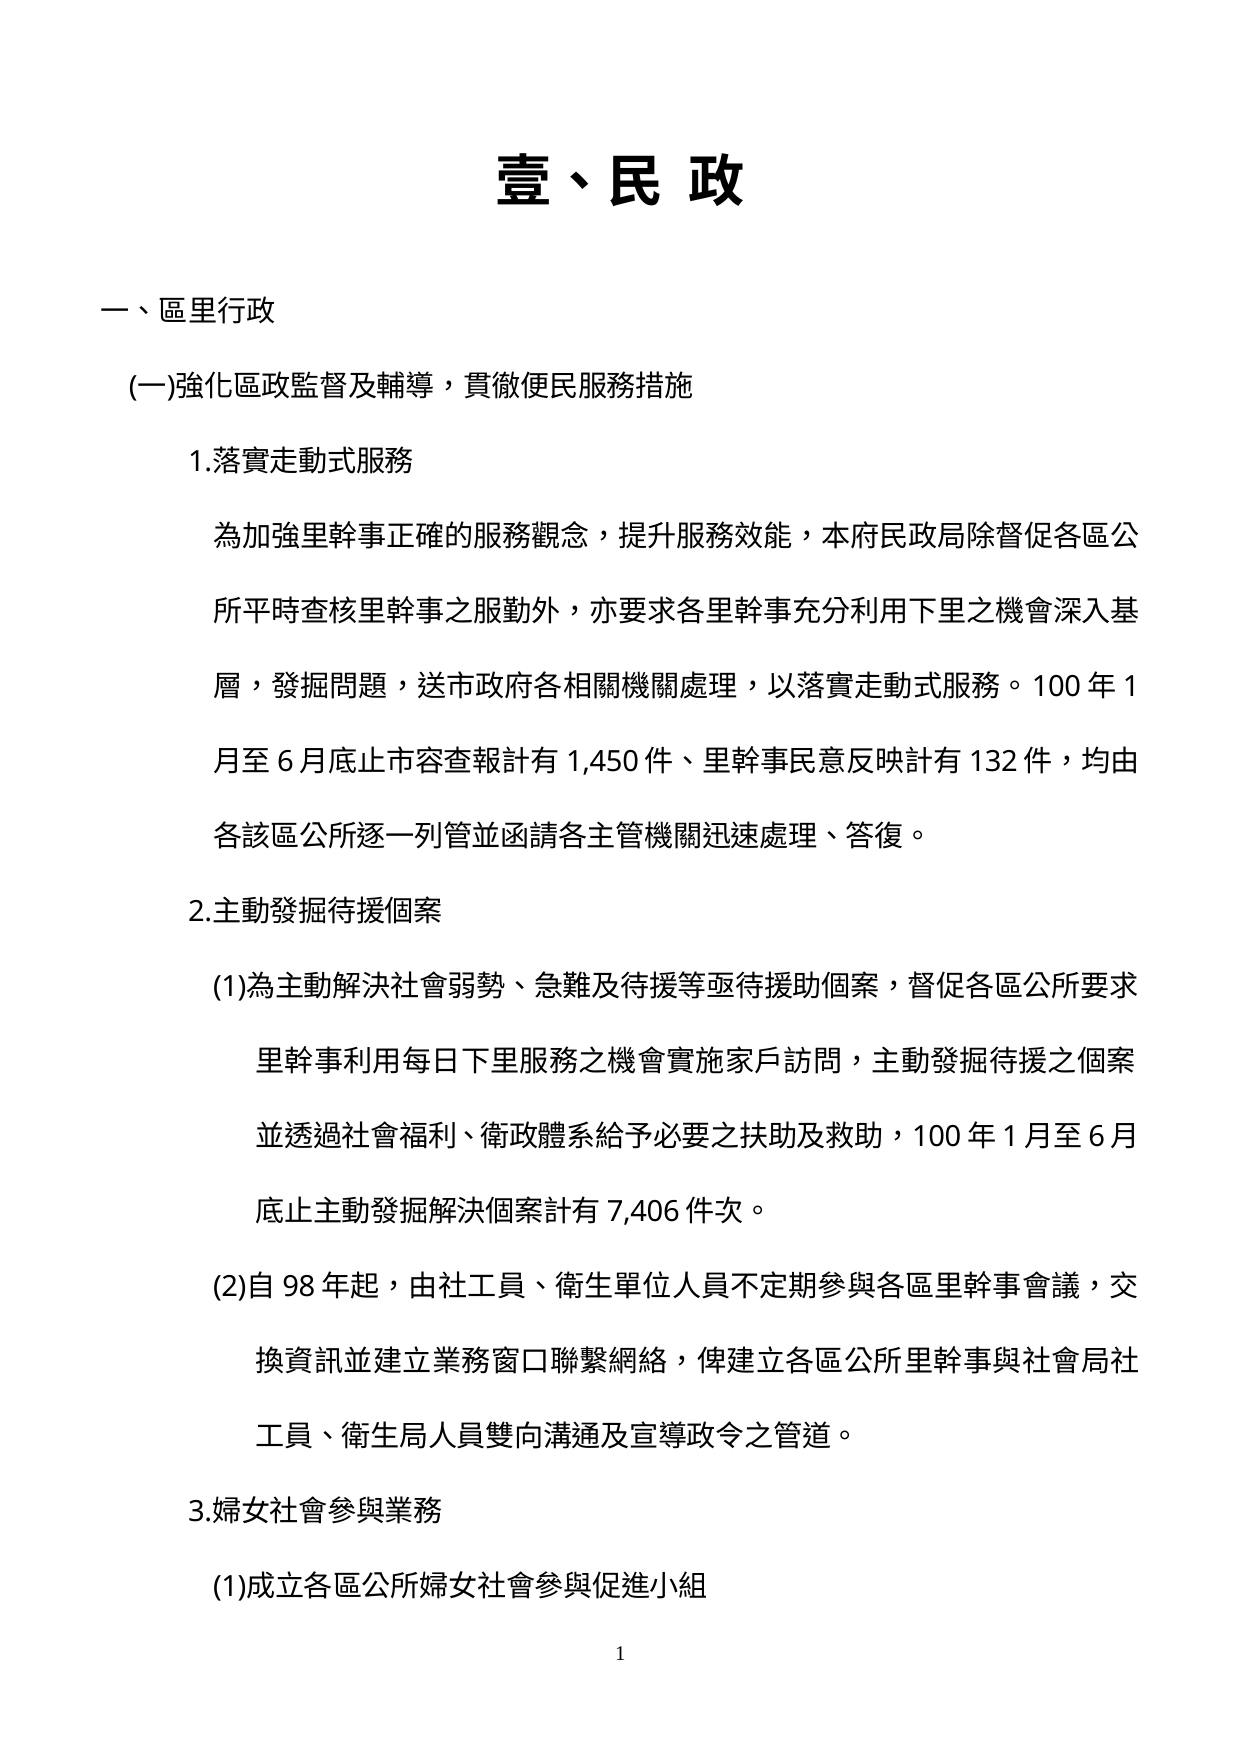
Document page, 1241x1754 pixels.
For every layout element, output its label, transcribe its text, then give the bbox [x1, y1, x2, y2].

text 3.婦女社會參與業務 [188, 1471, 1140, 1546]
text 一、區里行政 [100, 271, 1140, 346]
text 為加強里幹事正確的服務觀念，提升服務效能，本府民政局除督促各區公所平時查核里幹事之服勤外，亦要求各里幹事充分利用下里之機會深入基層，發掘問題，送市政府各相關機關處理，以落實走動式服務。100年1月至6月底止市容查報計有1,450件、里幹事民意反映計有132件，均由各該區公所逐一列管並函請各主管機關迅速處理、答復。 [213, 496, 1140, 871]
text (一)強化區政監督及輔導，貫徹便民服務措施 [100, 346, 1140, 421]
text (2)自98年起，由社工員、衛生單位人員不定期參與各區里幹事會議，交換資訊並建立業務窗口聯繫網絡，俾建立各區公所里幹事與社會局社工員、衛生局人員雙向溝通及宣導政令之管道。 [213, 1246, 1140, 1471]
text 2.主動發掘待援個案 [188, 871, 1140, 946]
text (1)成立各區公所婦女社會參與促進小組 [213, 1546, 1140, 1621]
text 壹、民 政 [100, 121, 1140, 233]
text (1)為主動解決社會弱勢、急難及待援等亟待援助個案，督促各區公所要求里幹事利用每日下里服務之機會實施家戶訪問，主動發掘待援之個案，並透過社會福利、衛政體系給予必要之扶助及救助，100年1月至6月底止主動發掘解決個案計有7,406件次。 [213, 946, 1140, 1246]
text 1.落實走動式服務 [188, 421, 1140, 496]
